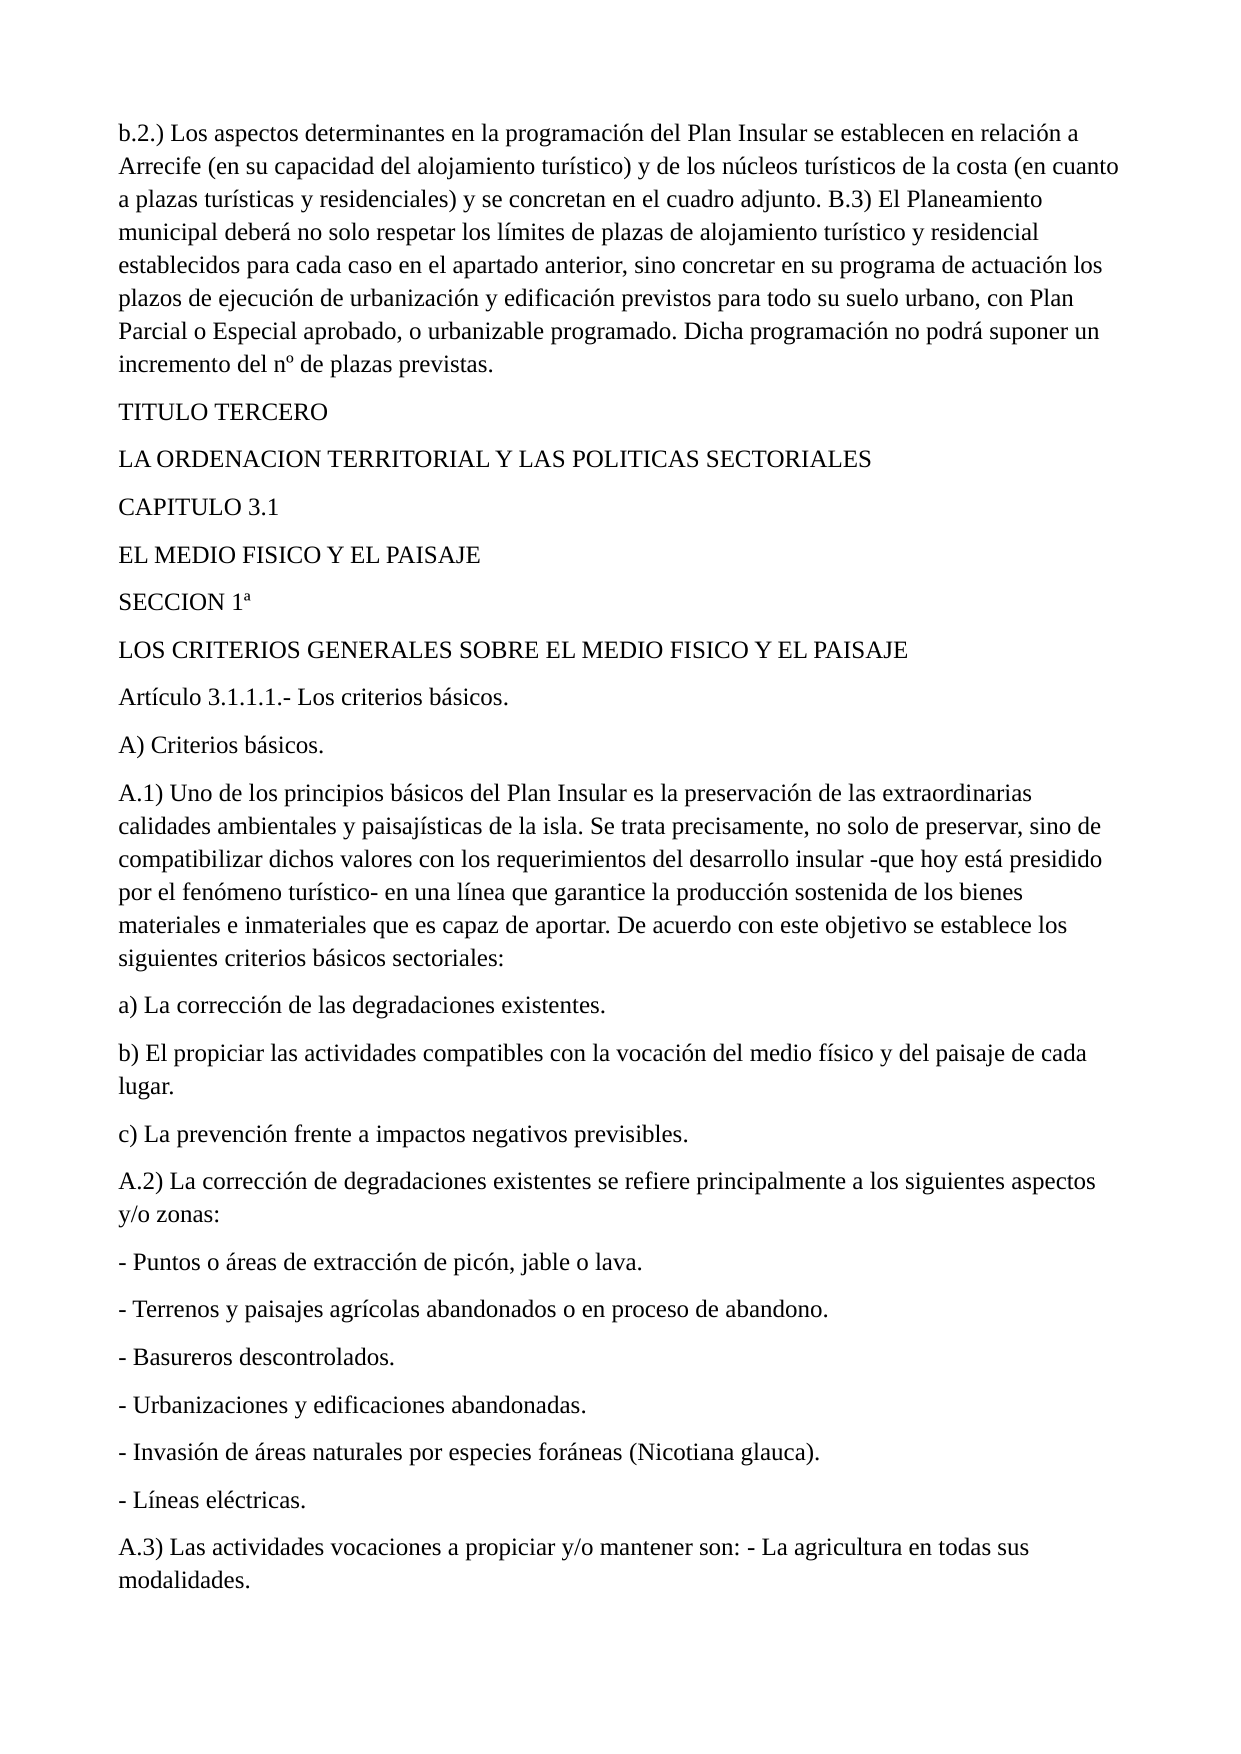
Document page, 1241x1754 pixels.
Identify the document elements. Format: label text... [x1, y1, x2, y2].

text b) El propiciar las actividades compatibles con la vocación del medio físico y del paisaje de cada lugar. [118, 1038, 1122, 1100]
text a) La corrección de las degradaciones existentes. [118, 990, 1122, 1019]
text CAPITULO 3.1 [118, 492, 1122, 521]
text - Líneas eléctricas. [118, 1485, 1122, 1514]
text b.2.) Los aspectos determinantes en la programación del Plan Insular se establecen en relación a Arrecife (en su capacidad del alojamiento turístico) y de los núcleos turísticos de la costa (en cuanto a plazas turísticas y residenciales) y se concretan en el cuadro adjunto. B.3) El Planeamiento municipal deberá no solo respetar los límites de plazas de alojamiento turístico y residencial establecidos para cada caso en el apartado anterior, sino concretar en su programa de actuación los plazos de ejecución de urbanización y edificación previstos para todo su suelo urbano, con Plan Parcial o Especial aprobado, o urbanizable programado. Dicha programación no podrá suponer un incremento del nº de plazas previstas. [118, 118, 1122, 378]
text A) Criterios básicos. [118, 730, 1122, 759]
text SECCION 1ª [118, 587, 1122, 616]
text TITULO TERCERO [118, 397, 1122, 426]
text LA ORDENACION TERRITORIAL Y LAS POLITICAS SECTORIALES [118, 444, 1122, 473]
text - Invasión de áreas naturales por especies foráneas (Nicotiana glauca). [118, 1437, 1122, 1466]
text A.1) Uno de los principios básicos del Plan Insular es la preservación de las extraordinarias calidades ambientales y paisajísticas de la isla. Se trata precisamente, no solo de preservar, sino de compatibilizar dichos valores con los requerimientos del desarrollo insular -que hoy está presidido por el fenómeno turístico- en una línea que garantice la producción sostenida de los bienes materiales e inmateriales que es capaz de aportar. De acuerdo con este objetivo se establece los siguientes criterios básicos sectoriales: [118, 778, 1122, 972]
text - Terrenos y paisajes agrícolas abandonados o en proceso de abandono. [118, 1294, 1122, 1323]
text EL MEDIO FISICO Y EL PAISAJE [118, 540, 1122, 568]
text c) La prevención frente a impactos negativos previsibles. [118, 1119, 1122, 1147]
text Artículo 3.1.1.1.- Los criterios básicos. [118, 682, 1122, 711]
text - Urbanizaciones y edificaciones abandonadas. [118, 1390, 1122, 1418]
text - Basureros descontrolados. [118, 1342, 1122, 1371]
text A.2) La corrección de degradaciones existentes se refiere principalmente a los siguientes aspectos y/o zonas: [118, 1166, 1122, 1228]
text LOS CRITERIOS GENERALES SOBRE EL MEDIO FISICO Y EL PAISAJE [118, 635, 1122, 664]
text - Puntos o áreas de extracción de picón, jable o lava. [118, 1247, 1122, 1276]
text A.3) Las actividades vocaciones a propiciar y/o mantener son: - La agricultura en todas sus modalidades. [118, 1532, 1122, 1594]
